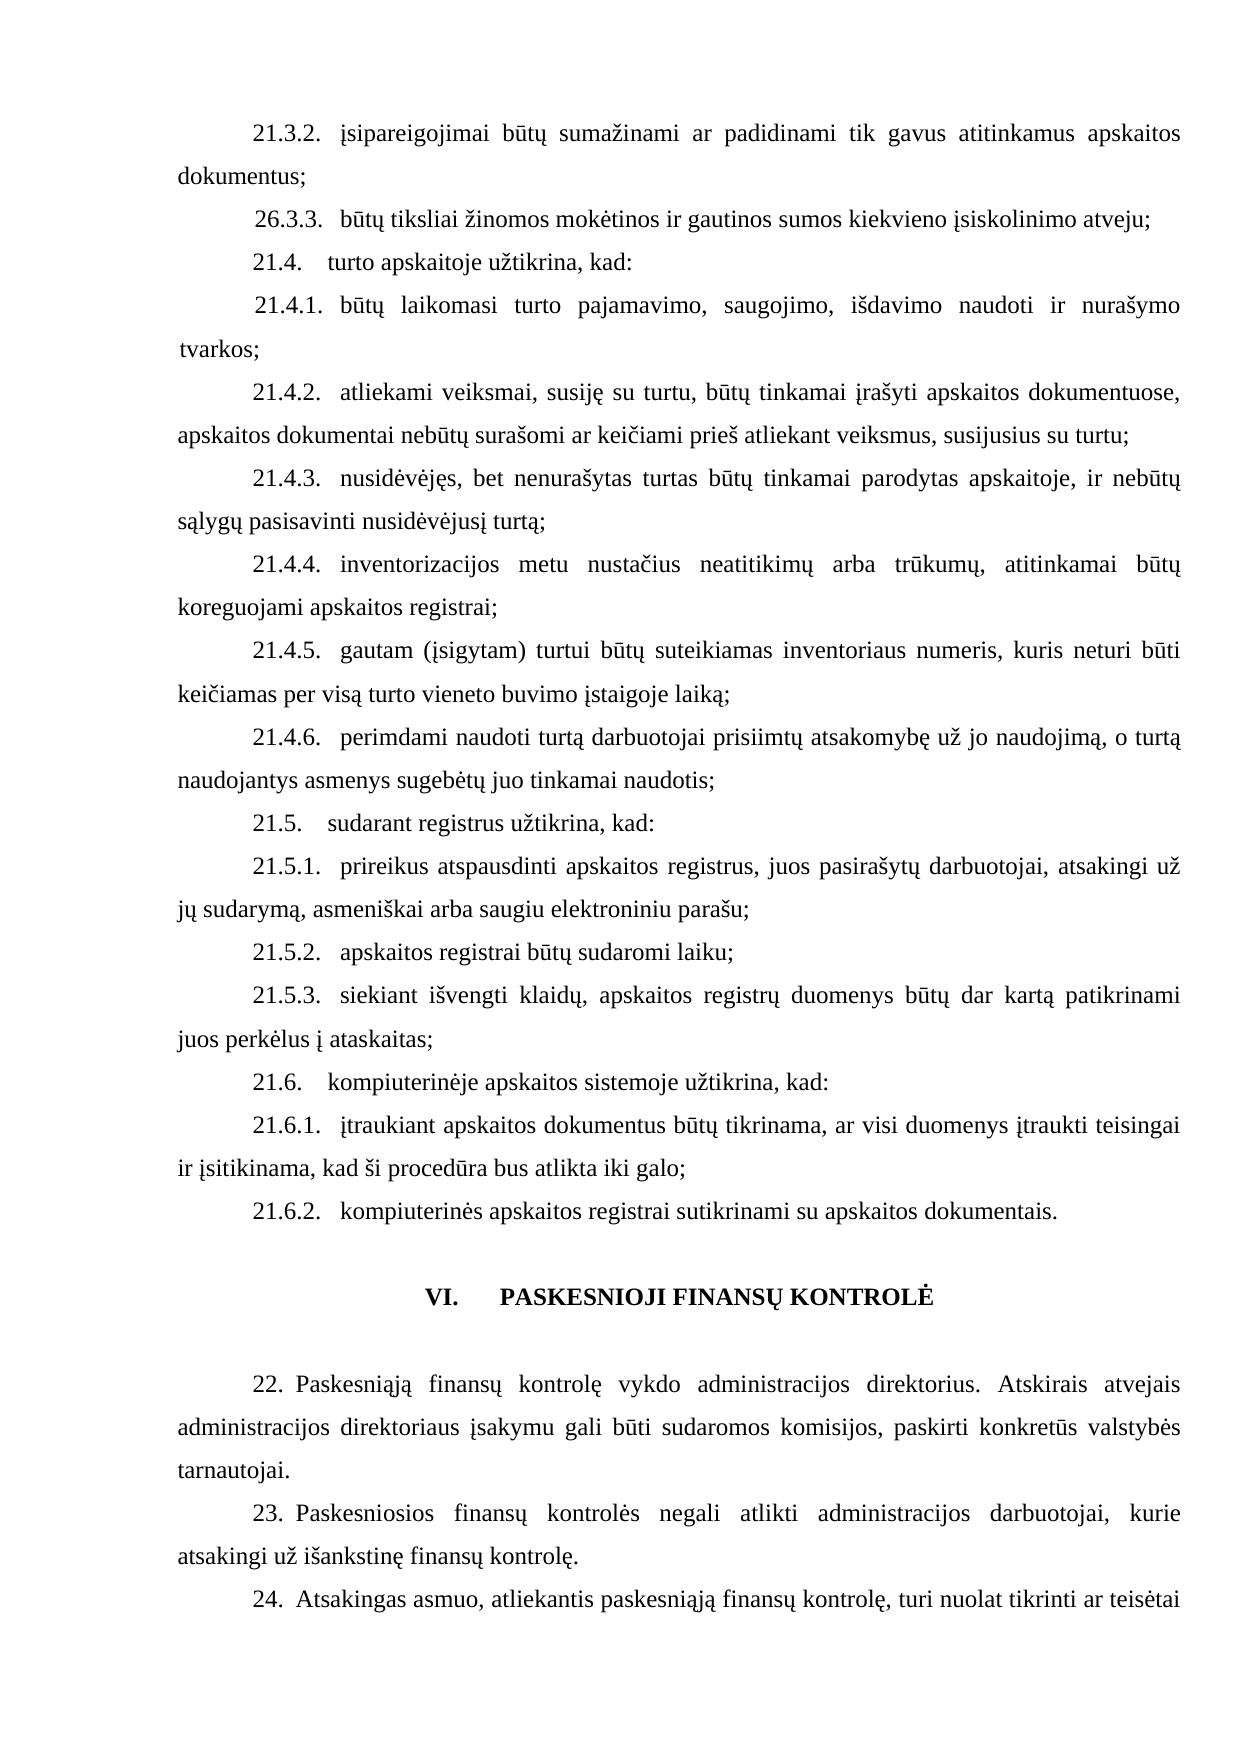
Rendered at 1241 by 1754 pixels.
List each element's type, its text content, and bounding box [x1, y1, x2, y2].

text 21.3.2. įsipareigojimai būtų sumažinami ar padidinami tik gavus atitinkamus apskaitos dokumentus; [177, 118, 1181, 190]
text 21.5.3. siekiant išvengti klaidų, apskaitos registrų duomenys būtų dar kartą patikrinami juos perkėlus į ataskaitas; [177, 981, 1181, 1052]
text 23. Paskesniosios finansų kontrolės negali atlikti administracijos darbuotojai, kurie atsakingi už išankstinę finansų kontrolę. [177, 1498, 1181, 1570]
text 21.4.1. būtų laikomasi turto pajamavimo, saugojimo, išdavimo naudoti ir nurašymo tvarkos; [179, 291, 1181, 362]
text 22. Paskesniąją finansų kontrolę vykdo administracijos direktorius. Atskirais atvejais administracijos direktoriaus įsakymu gali būti sudaromos komisijos, paskirti konkretūs valstybės tarnautojai. [177, 1369, 1181, 1484]
text 21.6.2. kompiuterinės apskaitos registrai sutikrinami su apskaitos dokumentais. [177, 1196, 1181, 1225]
text 26.3.3. būtų tiksliai žinomos mokėtinos ir gautinos sumos kiekvieno įsiskolinimo atveju; [179, 204, 1181, 233]
text 21.4.2. atliekami veiksmai, susiję su turtu, būtų tinkamai įrašyti apskaitos dokumentuose, apskaitos dokumentai nebūtų surašomi ar keičiami prieš atliekant veiksmus, susijusius su turtu; [177, 377, 1181, 449]
text 21.4.4. inventorizacijos metu nustačius neatitikimų arba trūkumų, atitinkamai būtų koreguojami apskaitos registrai; [177, 549, 1181, 621]
text 24. Atsakingas asmuo, atliekantis paskesniąją finansų kontrolę, turi nuolat tikrinti ar teisėtai [177, 1584, 1181, 1613]
text 21.6.1. įtraukiant apskaitos dokumentus būtų tikrinama, ar visi duomenys įtraukti teisingai ir įsitikinama, kad ši procedūra bus atlikta iki galo; [177, 1110, 1181, 1182]
text 21.4.3. nusidėvėjęs, bet nenurašytas turtas būtų tinkamai parodytas apskaitoje, ir nebūtų sąlygų pasisavinti nusidėvėjusį turtą; [177, 463, 1181, 535]
text 21.5.1. prireikus atspausdinti apskaitos registrus, juos pasirašytų darbuotojai, atsakingi už jų sudarymą, asmeniškai arba saugiu elektroniniu parašu; [177, 851, 1181, 923]
text 21.5. sudarant registrus užtikrina, kad: [177, 808, 1181, 837]
text 21.5.2. apskaitos registrai būtų sudaromi laiku; [177, 937, 1181, 966]
text VI. PASKESNIOJI FINANSŲ KONTROLĖ [177, 1282, 1181, 1311]
text 21.6. kompiuterinėje apskaitos sistemoje užtikrina, kad: [177, 1067, 1181, 1096]
text 21.4.6. perimdami naudoti turtą darbuotojai prisiimtų atsakomybę už jo naudojimą, o turtą naudojantys asmenys sugebėtų juo tinkamai naudotis; [177, 722, 1181, 794]
text 21.4.5. gautam (įsigytam) turtui būtų suteikiamas inventoriaus numeris, kuris neturi būti keičiamas per visą turto vieneto buvimo įstaigoje laiką; [177, 636, 1181, 707]
text 21.4. turto apskaitoje užtikrina, kad: [177, 247, 1181, 276]
